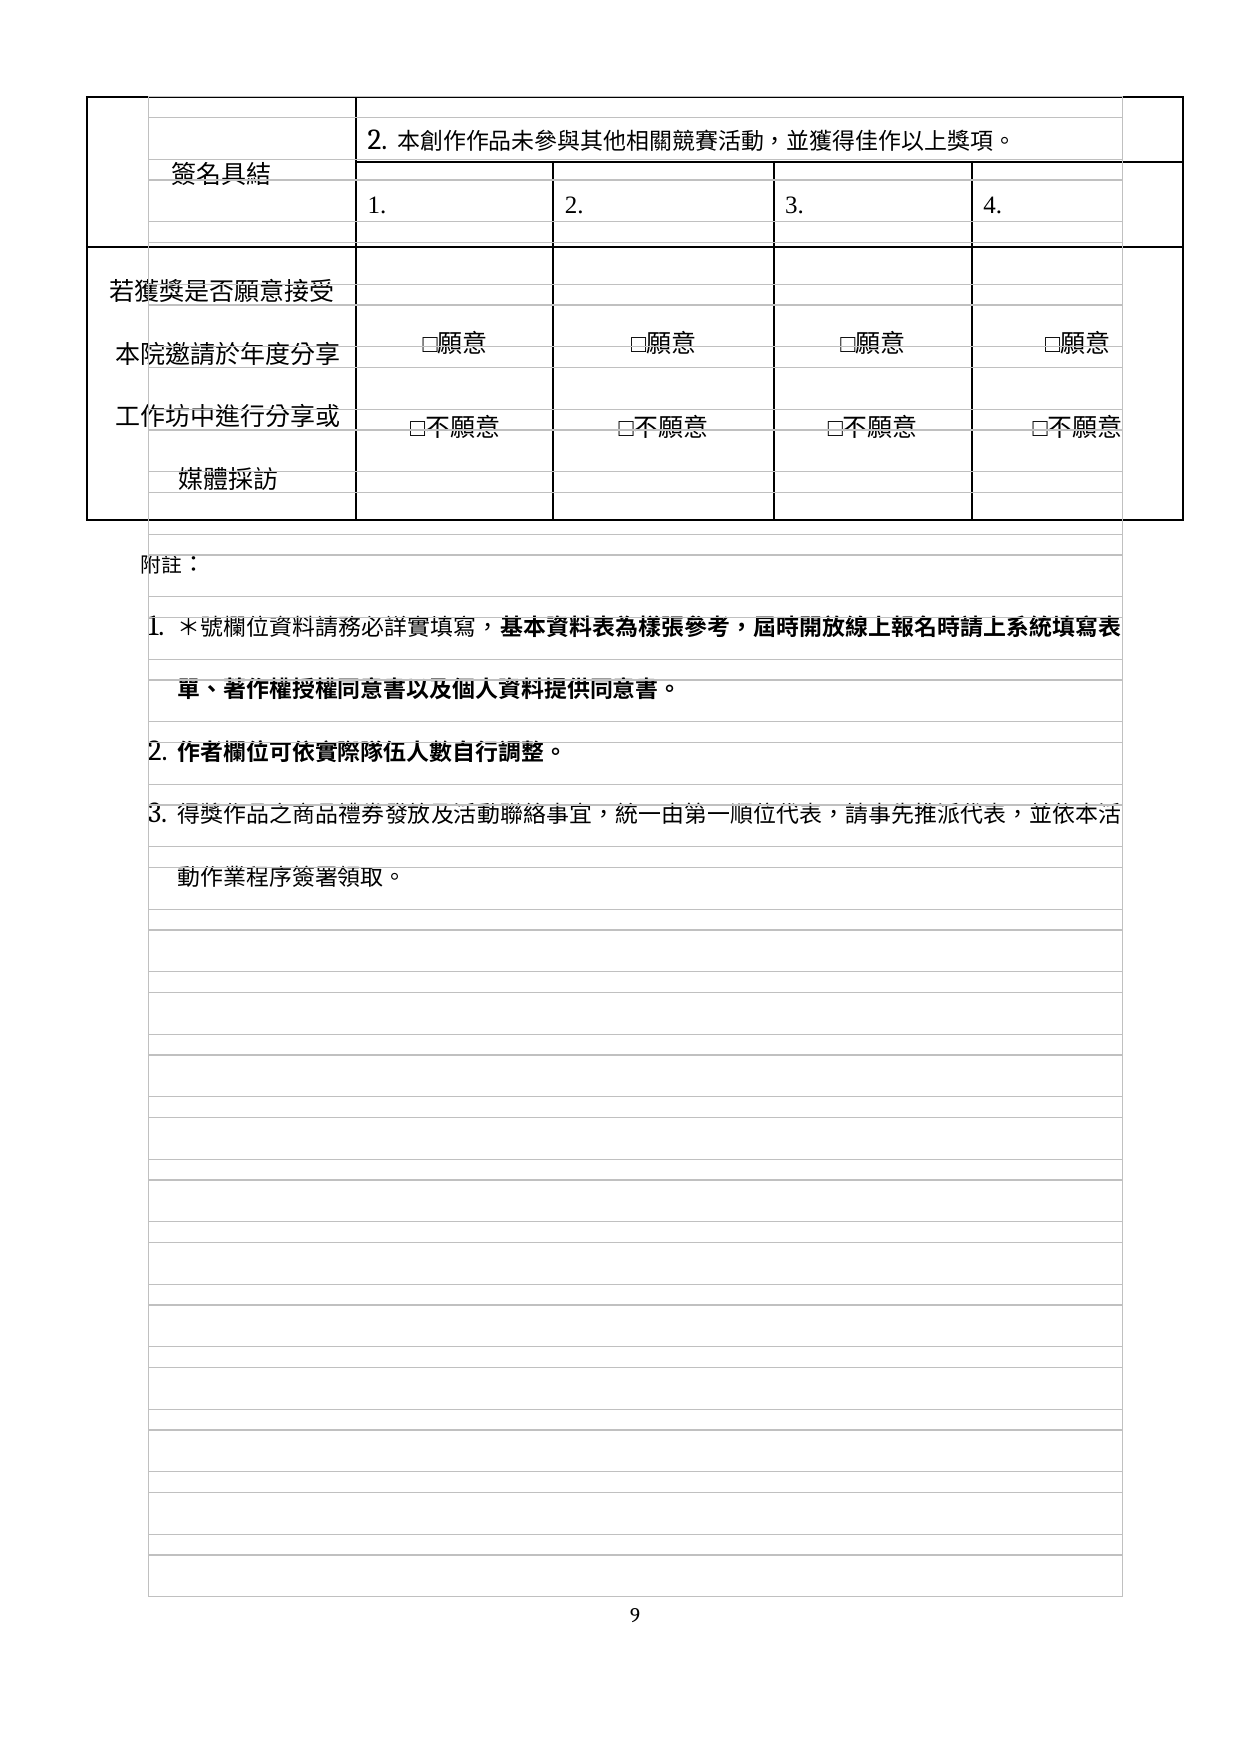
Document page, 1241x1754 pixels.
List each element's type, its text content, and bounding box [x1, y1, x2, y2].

text 附註： [149, 556, 1122, 584]
table_cell □願意 □不願意 [775, 493, 971, 519]
table_cell □願意 □不願意 [775, 368, 971, 409]
table_cell □願意 □不願意 [554, 248, 773, 284]
list [149, 771, 1122, 784]
table_cell [357, 222, 552, 242]
table_cell ＊作者親筆 簽名具結 [149, 160, 355, 179]
table_cell 若獲獎是否願意接受本院邀請於年度分享工作坊中進行分享或媒體採訪 [149, 431, 355, 471]
table_cell 本創作作品內容未違反智慧財產權，內容取材資料(文字、影音、圖片等)均經合法取得使用，並標示使用資料來源出處及檢附相關佐證資料。 本創作作品未參與其他相關競賽活動，並獲得佳作以上獎項。 [357, 98, 1122, 117]
table_cell □願意 □不願意 [357, 248, 552, 284]
table_cell □願意 □不願意 [357, 306, 552, 346]
table_cell □願意 □不願意 [1123, 248, 1182, 519]
table_cell [1123, 163, 1182, 246]
list [149, 785, 1122, 804]
table_cell □願意 □不願意 [973, 368, 1122, 409]
table_cell ＊作者親筆 簽名具結 [149, 98, 355, 117]
table_cell □願意 □不願意 [973, 431, 1122, 471]
table_cell □願意 □不願意 [775, 347, 971, 367]
table_cell □願意 □不願意 [554, 431, 773, 471]
table_cell □願意 □不願意 [775, 248, 971, 284]
table_cell □願意 □不願意 [554, 472, 773, 492]
table_cell [554, 222, 773, 242]
table_cell ＊作者親筆 簽名具結 [149, 118, 355, 159]
table_cell □願意 □不願意 [554, 368, 773, 409]
table_cell 若獲獎是否願意接受本院邀請於年度分享工作坊中進行分享或媒體採訪 [149, 248, 355, 284]
table_cell 若獲獎是否願意接受本院邀請於年度分享工作坊中進行分享或媒體採訪 [149, 347, 355, 367]
table_cell □願意 □不願意 [973, 472, 1122, 492]
table_cell 若獲獎是否願意接受本院邀請於年度分享工作坊中進行分享或媒體採訪 [149, 472, 355, 492]
list ＊號欄位資料請務必詳實填寫，基本資料表為樣張參考，屆時開放線上報名時請上系統填寫表單、著作權授權同意書以及個人資料提供同意書。 [149, 660, 1122, 679]
table_cell □願意 □不願意 [775, 472, 971, 492]
table_cell □願意 □不願意 [357, 347, 552, 367]
table_cell 4. [973, 181, 1122, 221]
table_cell □願意 □不願意 [554, 347, 773, 367]
list ＊號欄位資料請務必詳實填寫，基本資料表為樣張參考，屆時開放線上報名時請上系統填寫表單、著作權授權同意書以及個人資料提供同意書。 [149, 584, 1122, 596]
table_cell 本創作作品內容未違反智慧財產權，內容取材資料(文字、影音、圖片等)均經合法取得使用，並標示使用資料來源出處及檢附相關佐證資料。 本創作作品未參與其他相關競賽活動，並獲得佳作以上獎項。 [1123, 98, 1182, 161]
list ＊號欄位資料請務必詳實填寫，基本資料表為樣張參考，屆時開放線上報名時請上系統填寫表單、著作權授權同意書以及個人資料提供同意書。 [149, 618, 1122, 659]
table_cell ＊作者親筆 簽名具結 [149, 222, 355, 242]
table_cell 若獲獎是否願意接受本院邀請於年度分享工作坊中進行分享或媒體採訪 [149, 285, 355, 304]
table_cell □願意 □不願意 [554, 306, 773, 346]
table_cell [357, 163, 552, 179]
table_cell □願意 □不願意 [775, 410, 971, 429]
table_cell □願意 □不願意 [973, 347, 1122, 367]
table_cell □願意 □不願意 [554, 285, 773, 304]
table_cell □願意 □不願意 [973, 410, 1122, 429]
list 動作業程序簽署領取。 [149, 868, 1122, 896]
table_cell □願意 □不願意 [775, 306, 971, 346]
list [149, 847, 1122, 867]
table_cell □願意 □不願意 [357, 285, 552, 304]
table_cell 1. [357, 181, 552, 221]
table_cell □願意 □不願意 [775, 431, 971, 471]
table_cell □願意 □不願意 [554, 493, 773, 519]
table_cell □願意 □不願意 [357, 431, 552, 471]
table_cell □願意 □不願意 [775, 285, 971, 304]
list ＊號欄位資料請務必詳實填寫，基本資料表為樣張參考，屆時開放線上報名時請上系統填寫表單、著作權授權同意書以及個人資料提供同意書。 [149, 597, 1122, 617]
table_cell 本創作作品內容未違反智慧財產權，內容取材資料(文字、影音、圖片等)均經合法取得使用，並標示使用資料來源出處及檢附相關佐證資料。 本創作作品未參與其他相關競賽活動，並獲得佳作以上獎項。 [357, 118, 1122, 159]
table_cell □願意 □不願意 [973, 493, 1122, 519]
table_cell [775, 163, 971, 179]
list 作者欄位可依實際隊伍人數自行調整。 [149, 743, 1122, 771]
table_cell [775, 222, 971, 242]
table_cell □願意 □不願意 [357, 368, 552, 409]
table_cell □願意 □不願意 [357, 493, 552, 519]
list 作者欄位可依實際隊伍人數自行調整。 [149, 709, 1122, 721]
text 附註： [149, 521, 1122, 534]
table_cell 若獲獎是否願意接受本院邀請於年度分享工作坊中進行分享或媒體採訪 [149, 410, 355, 429]
table_cell [554, 163, 773, 179]
table_cell [973, 163, 1122, 179]
text 附註： [149, 535, 1122, 554]
table_cell □願意 □不願意 [554, 410, 773, 429]
list 作者欄位可依實際隊伍人數自行調整。 [149, 722, 1122, 742]
table_cell ＊作者親筆 簽名具結 [88, 98, 148, 246]
table_cell 3. [775, 181, 971, 221]
table_cell 若獲獎是否願意接受本院邀請於年度分享工作坊中進行分享或媒體採訪 [88, 248, 148, 519]
table_cell □願意 □不願意 [973, 285, 1122, 304]
table_cell □願意 □不願意 [357, 472, 552, 492]
table_cell 若獲獎是否願意接受本院邀請於年度分享工作坊中進行分享或媒體採訪 [149, 368, 355, 409]
table_cell [973, 222, 1122, 242]
table_cell 2. [554, 181, 773, 221]
table_cell 若獲獎是否願意接受本院邀請於年度分享工作坊中進行分享或媒體採訪 [149, 306, 355, 346]
table_cell □願意 □不願意 [357, 410, 552, 429]
table_cell 若獲獎是否願意接受本院邀請於年度分享工作坊中進行分享或媒體採訪 [149, 493, 355, 519]
table_cell □願意 □不願意 [973, 306, 1122, 346]
list 得獎作品之商品禮券發放及活動聯絡事宜，統一由第一順位代表，請事先推派代表，並依本活 [149, 806, 1122, 846]
list ＊號欄位資料請務必詳實填寫，基本資料表為樣張參考，屆時開放線上報名時請上系統填寫表單、著作權授權同意書以及個人資料提供同意書。 [149, 681, 1122, 709]
table_cell □願意 □不願意 [973, 248, 1122, 284]
table_cell ＊作者親筆 簽名具結 [149, 181, 355, 221]
text 附註： [140, 521, 148, 584]
